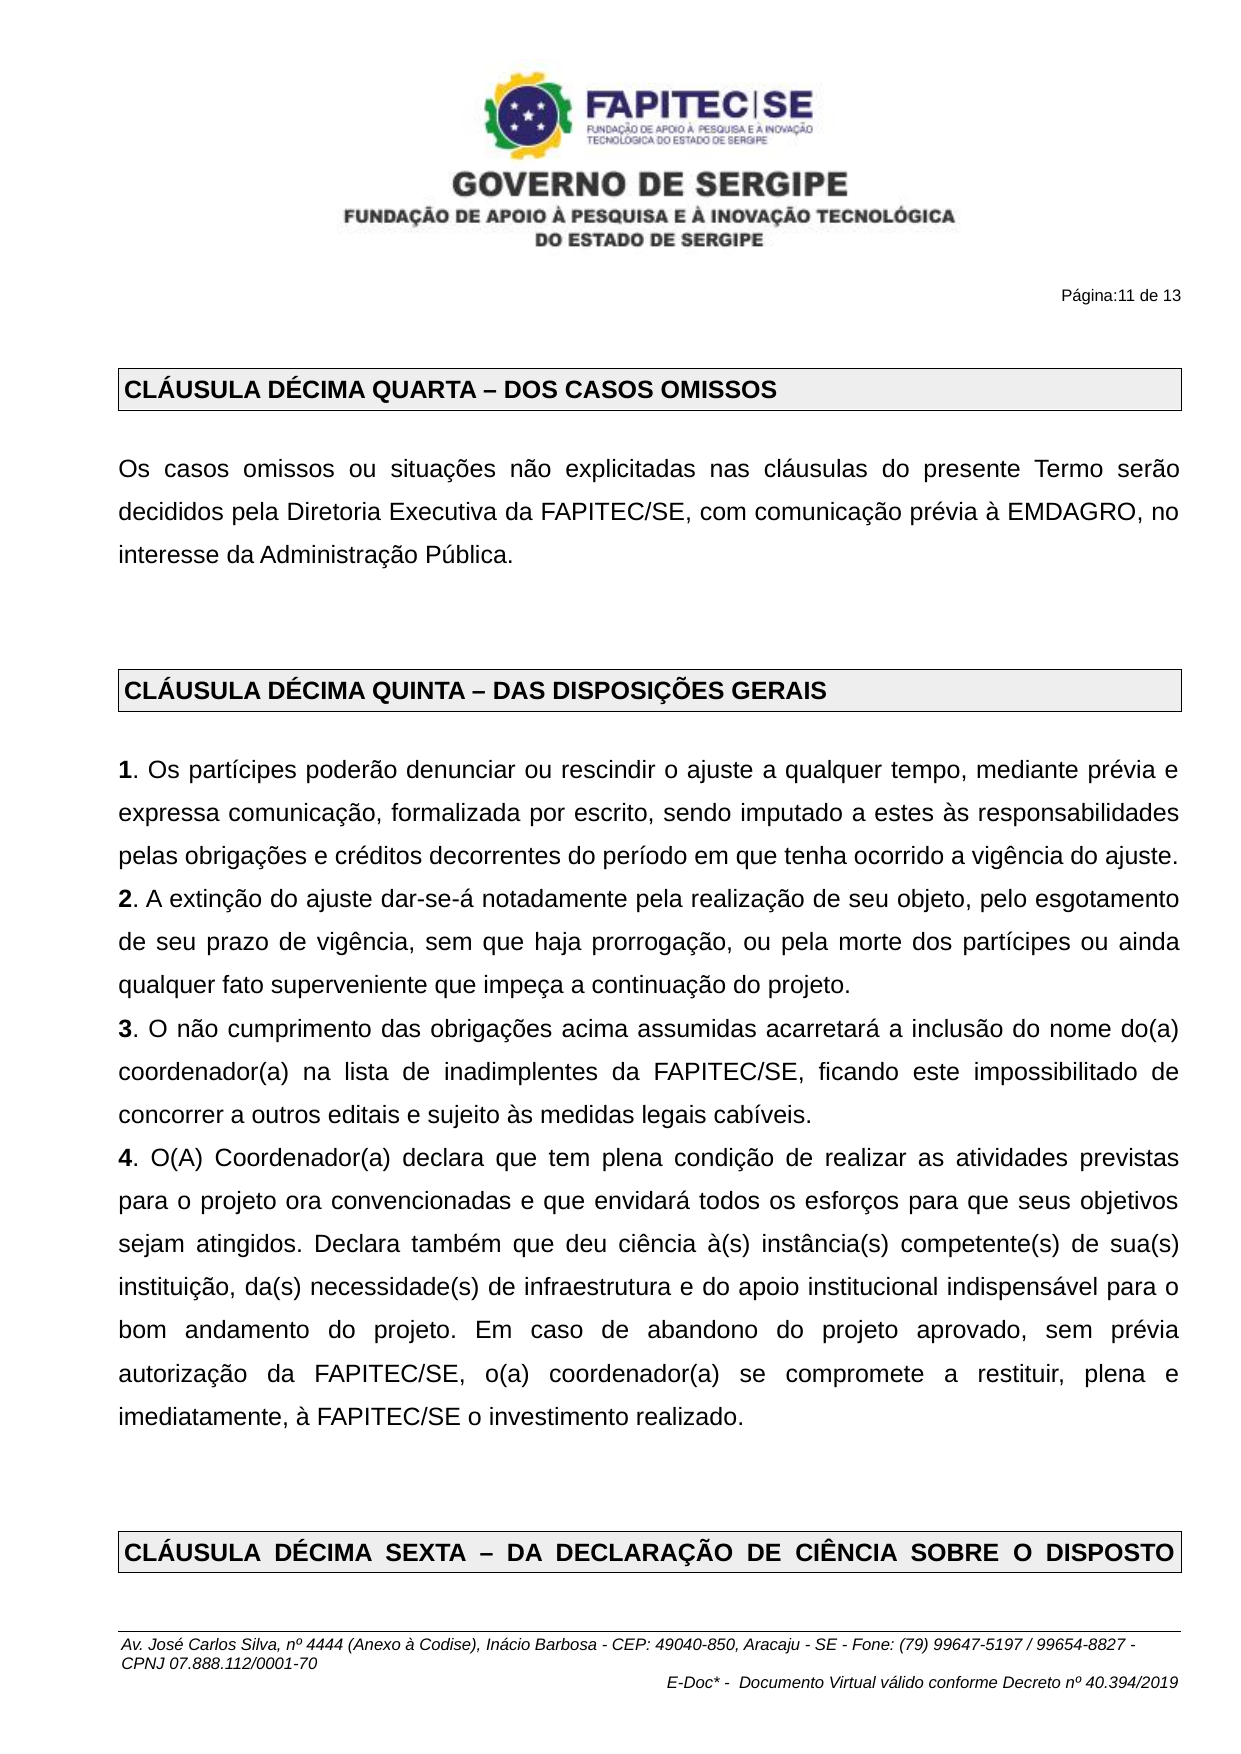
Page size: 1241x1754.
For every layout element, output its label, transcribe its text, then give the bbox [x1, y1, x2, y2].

picture [336, 59, 963, 256]
table_header CLÁUSULA DÉCIMA SEXTA – DA DECLARAÇÃO DE CIÊNCIA SOBRE O DISPOSTO [119, 1532, 1181, 1572]
text 2. A extinção do ajuste dar-se-á notadamente pela realização de seu objeto, pelo esgotamento de seu prazo de vigência, sem que haja prorrogação, ou pela morte dos partícipes ou ainda qualquer fato superveniente que impeça a continuação do projeto. [118, 884, 1181, 999]
text 3. O não cumprimento das obrigações acima assumidas acarretará a inclusão do nome do(a) coordenador(a) na lista de inadimplentes da FAPITEC/SE, ficando este impossibilitado de concorrer a outros editais e sujeito às medidas legais cabíveis. [118, 1013, 1181, 1128]
text 1. Os partícipes poderão denunciar ou rescindir o ajuste a qualquer tempo, mediante prévia e expressa comunicação, formalizada por escrito, sendo imputado a estes às responsabilidades pelas obrigações e créditos decorrentes do período em que tenha ocorrido a vigência do ajuste. [118, 755, 1181, 870]
table_header CLÁUSULA DÉCIMA QUARTA – DOS CASOS OMISSOS [119, 369, 1181, 409]
table_header CLÁUSULA DÉCIMA QUINTA – DAS DISPOSIÇÕES GERAIS [119, 670, 1181, 711]
text Os casos omissos ou situações não explicitadas nas cláusulas do presente Termo serão decididos pela Diretoria Executiva da FAPITEC/SE, com comunicação prévia à EMDAGRO, no interesse da Administração Pública. [118, 454, 1181, 569]
text 4. O(A) Coordenador(a) declara que tem plena condição de realizar as atividades previstas para o projeto ora convencionadas e que envidará todos os esforços para que seus objetivos sejam atingidos. Declara também que deu ciência à(s) instância(s) competente(s) de sua(s) instituição, da(s) necessidade(s) de infraestrutura e do apoio institucional indispensável para o bom andamento do projeto. Em caso de abandono do projeto aprovado, sem prévia autorização da FAPITEC/SE, o(a) coordenador(a) se compromete a restituir, plena e imediatamente, à FAPITEC/SE o investimento realizado. [118, 1143, 1181, 1430]
